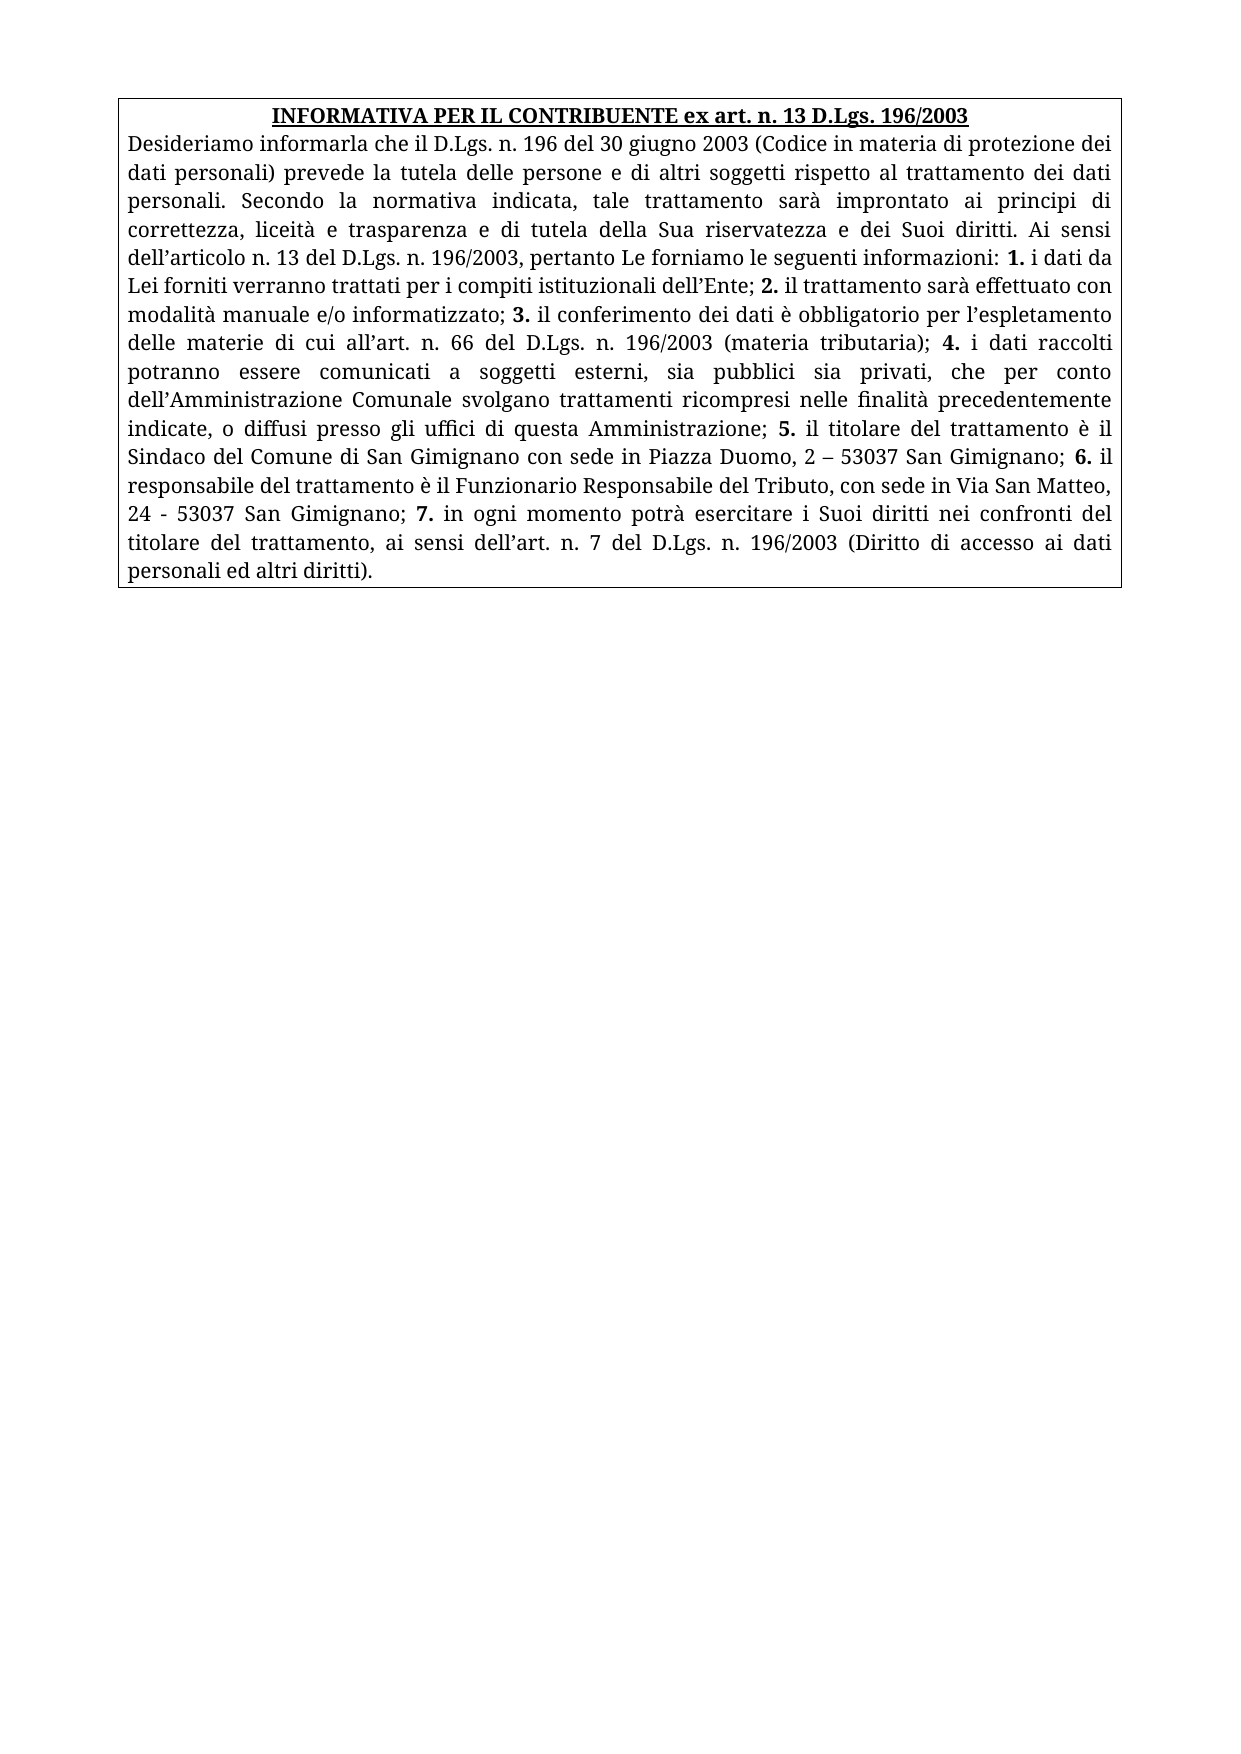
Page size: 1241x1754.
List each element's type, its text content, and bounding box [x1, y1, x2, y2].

text Desideriamo informarla che il D.Lgs. n. 196 del 30 giugno 2003 (Codice in materia di protezione dei dati personali) prevede la tutela delle persone e di altri soggetti rispetto al trattamento dei dati personali. Secondo la normativa indicata, tale trattamento sarà improntato ai principi di correttezza, liceità e trasparenza e di tutela della Sua riservatezza e dei Suoi diritti. Ai sensi dell’articolo n. 13 del D.Lgs. n. 196/2003, pertanto Le forniamo le seguenti informazioni: 1. i dati da Lei forniti verranno trattati per i compiti istituzionali dell’Ente; 2. il trattamento sarà effettuato con modalità manuale e/o informatizzato; 3. il conferimento dei dati è obbligatorio per l’espletamento delle materie di cui all’art. n. 66 del D.Lgs. n. 196/2003 (materia tributaria); 4. i dati raccolti potranno essere comunicati a soggetti esterni, sia pubblici sia privati, che per conto dell’Amministrazione Comunale svolgano trattamenti ricompresi nelle finalità precedentemente indicate, o diffusi presso gli uffici di questa Amministrazione; 5. il titolare del trattamento è il Sindaco del Comune di San Gimignano con sede in Piazza Duomo, 2 – 53037 San Gimignano; 6. il responsabile del trattamento è il Funzionario Responsabile del Tributo, con sede in Via San Matteo, 24 - 53037 San Gimignano; 7. in ogni momento potrà esercitare i Suoi diritti nei confronti del titolare del trattamento, ai sensi dell’art. n. 7 del D.Lgs. n. 196/2003 (Diritto di accesso ai dati personali ed altri diritti). [119, 126, 1121, 587]
text INFORMATIVA PER IL CONTRIBUENTE ex art. n. 13 D.Lgs. 196/2003 [119, 99, 1121, 126]
